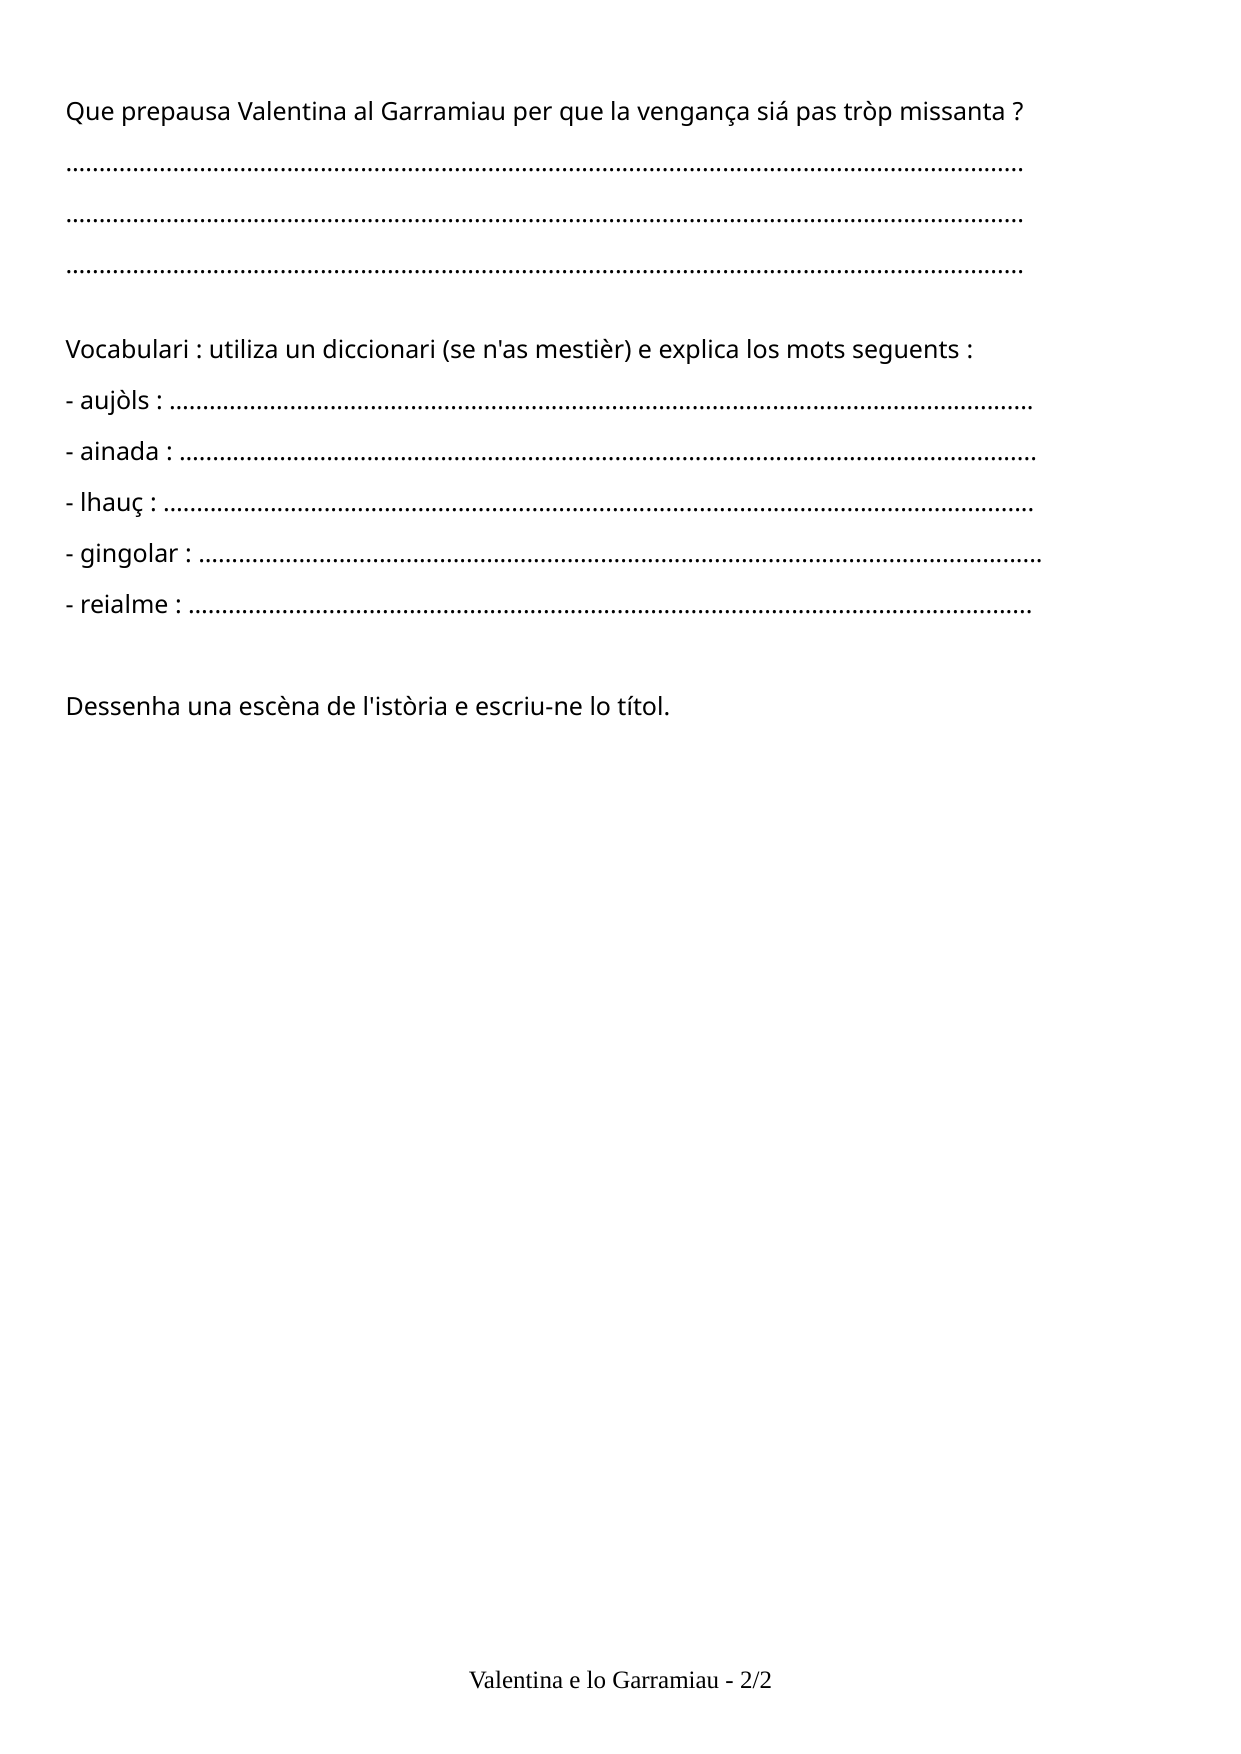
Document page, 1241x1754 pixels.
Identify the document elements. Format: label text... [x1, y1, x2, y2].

text …............................................................................................................................................ [65, 195, 1181, 229]
text Que prepausa Valentina al Garramiau per que la vengança siá pas tròp missanta ? [65, 93, 1181, 127]
text …............................................................................................................................................ [65, 246, 1181, 280]
text - aujòls : ….............................................................................................................................. [65, 382, 1181, 416]
text Dessenha una escèna de l'istòria e escriu-ne lo títol. [65, 689, 1181, 723]
text …............................................................................................................................................ [65, 144, 1181, 178]
text - gingolar : …........................................................................................................................... [65, 536, 1181, 569]
text - ainada : …............................................................................................................................. [65, 433, 1181, 467]
text Vocabulari : utiliza un diccionari (se n'as mestièr) e explica los mots seguents : [65, 331, 1181, 365]
text - reialme : …........................................................................................................................... [65, 587, 1181, 621]
text - lhauç : …............................................................................................................................... [65, 484, 1181, 518]
